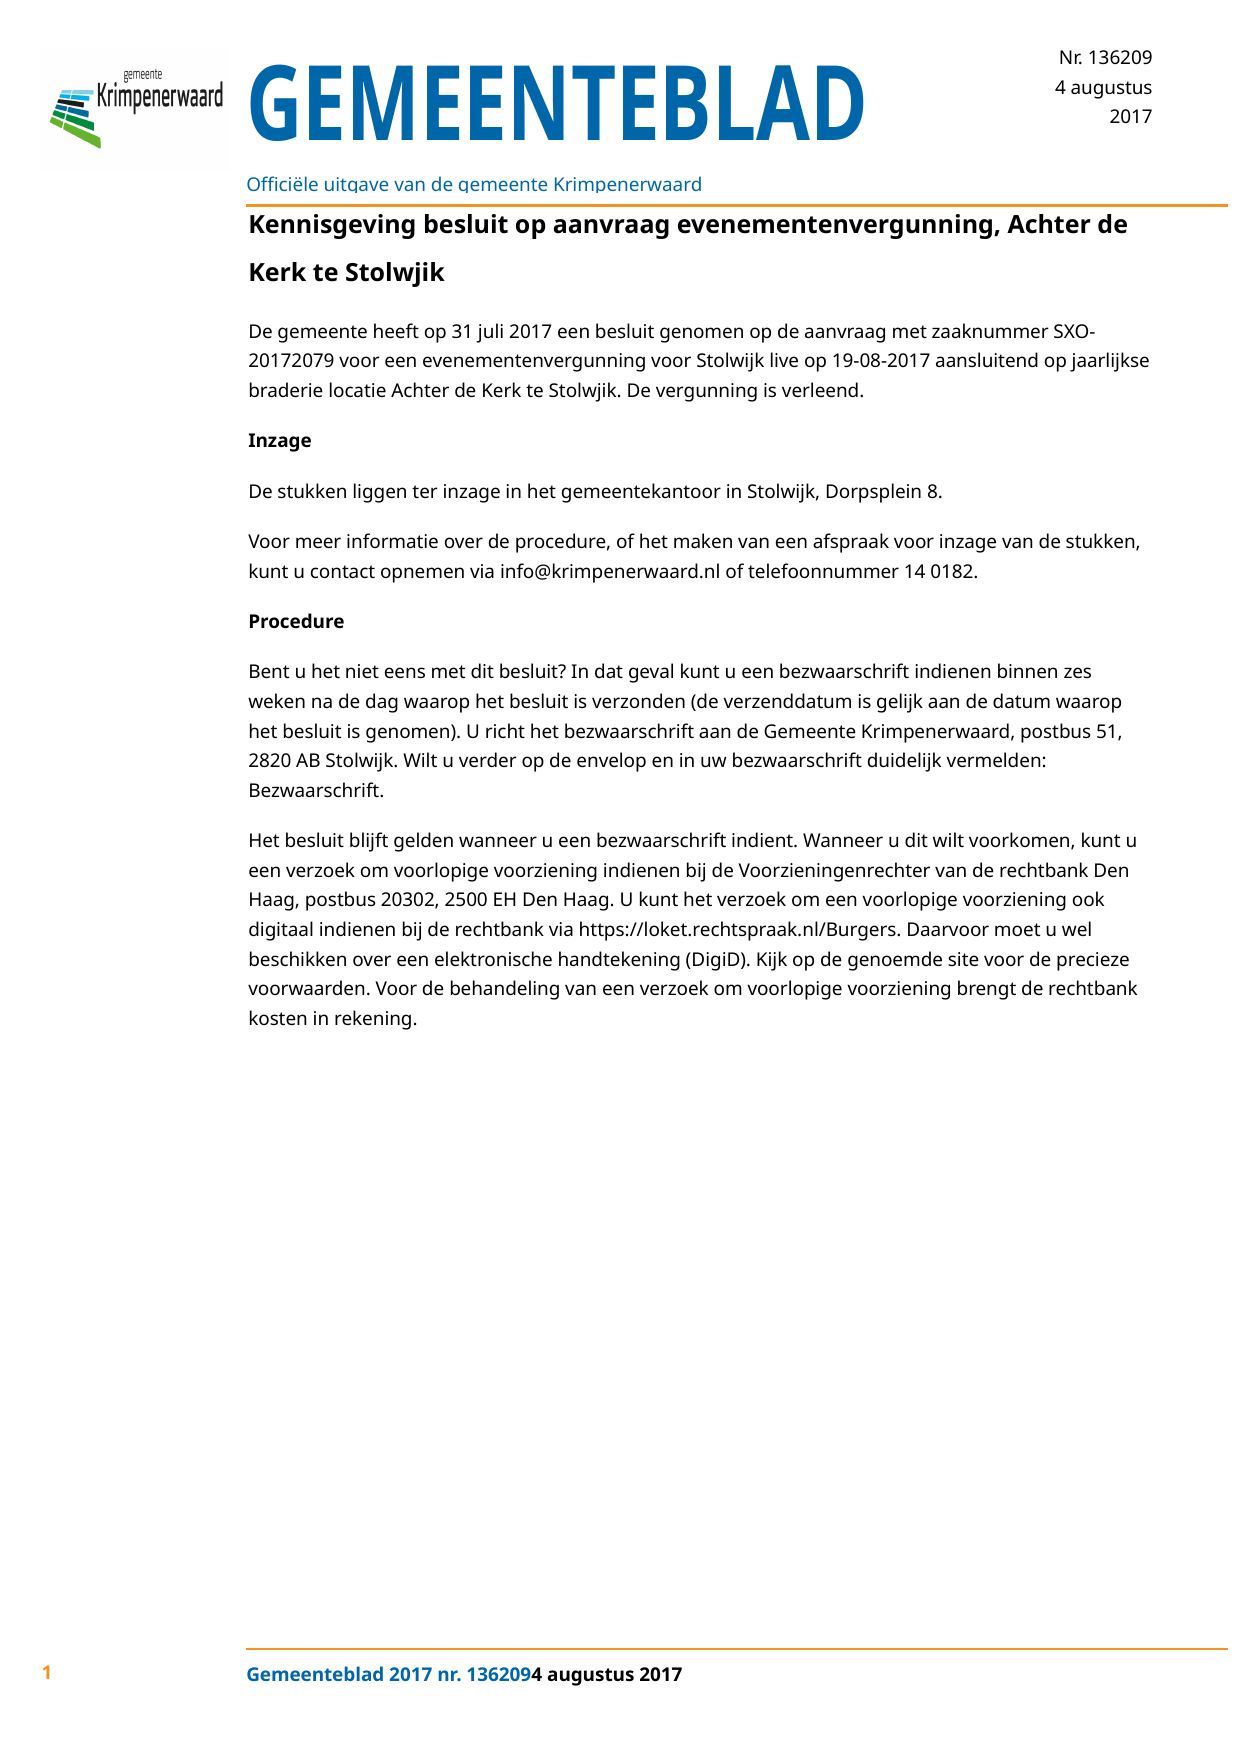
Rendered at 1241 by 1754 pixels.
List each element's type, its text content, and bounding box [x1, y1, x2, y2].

text Procedure [248, 608, 1152, 634]
text Kennisgeving besluit op aanvraag evenementenvergunning, Achter de Kerk te Stolwjik [248, 207, 1152, 288]
text Inzage [248, 427, 1152, 453]
text De stukken liggen ter inzage in het gemeentekantoor in Stolwijk, Dorpsplein 8. [248, 478, 1152, 504]
text De gemeente heeft op 31 juli 2017 een besluit genomen op de aanvraag met zaaknummer SXO-20172079 voor een evenementenvergunning voor Stolwijk live op 19-08-2017 aansluitend op jaarlijkse braderie locatie Achter de Kerk te Stolwjik. De vergunning is verleend. [248, 318, 1152, 403]
text Bent u het niet eens met dit besluit? In dat geval kunt u een bezwaarschrift indienen binnen zes weken na de dag waarop het besluit is verzonden (de verzenddatum is gelijk aan de datum waarop het besluit is genomen). U richt het bezwaarschrift aan de Gemeente Krimpenerwaard, postbus 51, 2820 AB Stolwijk. Wilt u verder op de envelop en in uw bezwaarschrift duidelijk vermelden: Bezwaarschrift. [248, 659, 1152, 803]
picture [41, 47, 231, 172]
text Voor meer informatie over de procedure, of het maken van een afspraak voor inzage van de stukken, kunt u contact opnemen via info@krimpenerwaard.nl of telefoonnummer 14 0182. [248, 528, 1152, 584]
text Het besluit blijft gelden wanneer u een bezwaarschrift indient. Wanneer u dit wilt voorkomen, kunt u een verzoek om voorlopige voorziening indienen bij de Voorzieningenrechter van de rechtbank Den Haag, postbus 20302, 2500 EH Den Haag. U kunt het verzoek om een voorlopige voorziening ook digitaal indienen bij de rechtbank via https://loket.rechtspraak.nl/Burgers. Daarvoor moet u wel beschikken over een elektronische handtekening (DigiD). Kijk op de genoemde site voor de precieze voorwaarden. Voor de behandeling van een verzoek om voorlopige voorziening brengt de rechtbank kosten in rekening. [248, 827, 1152, 1031]
